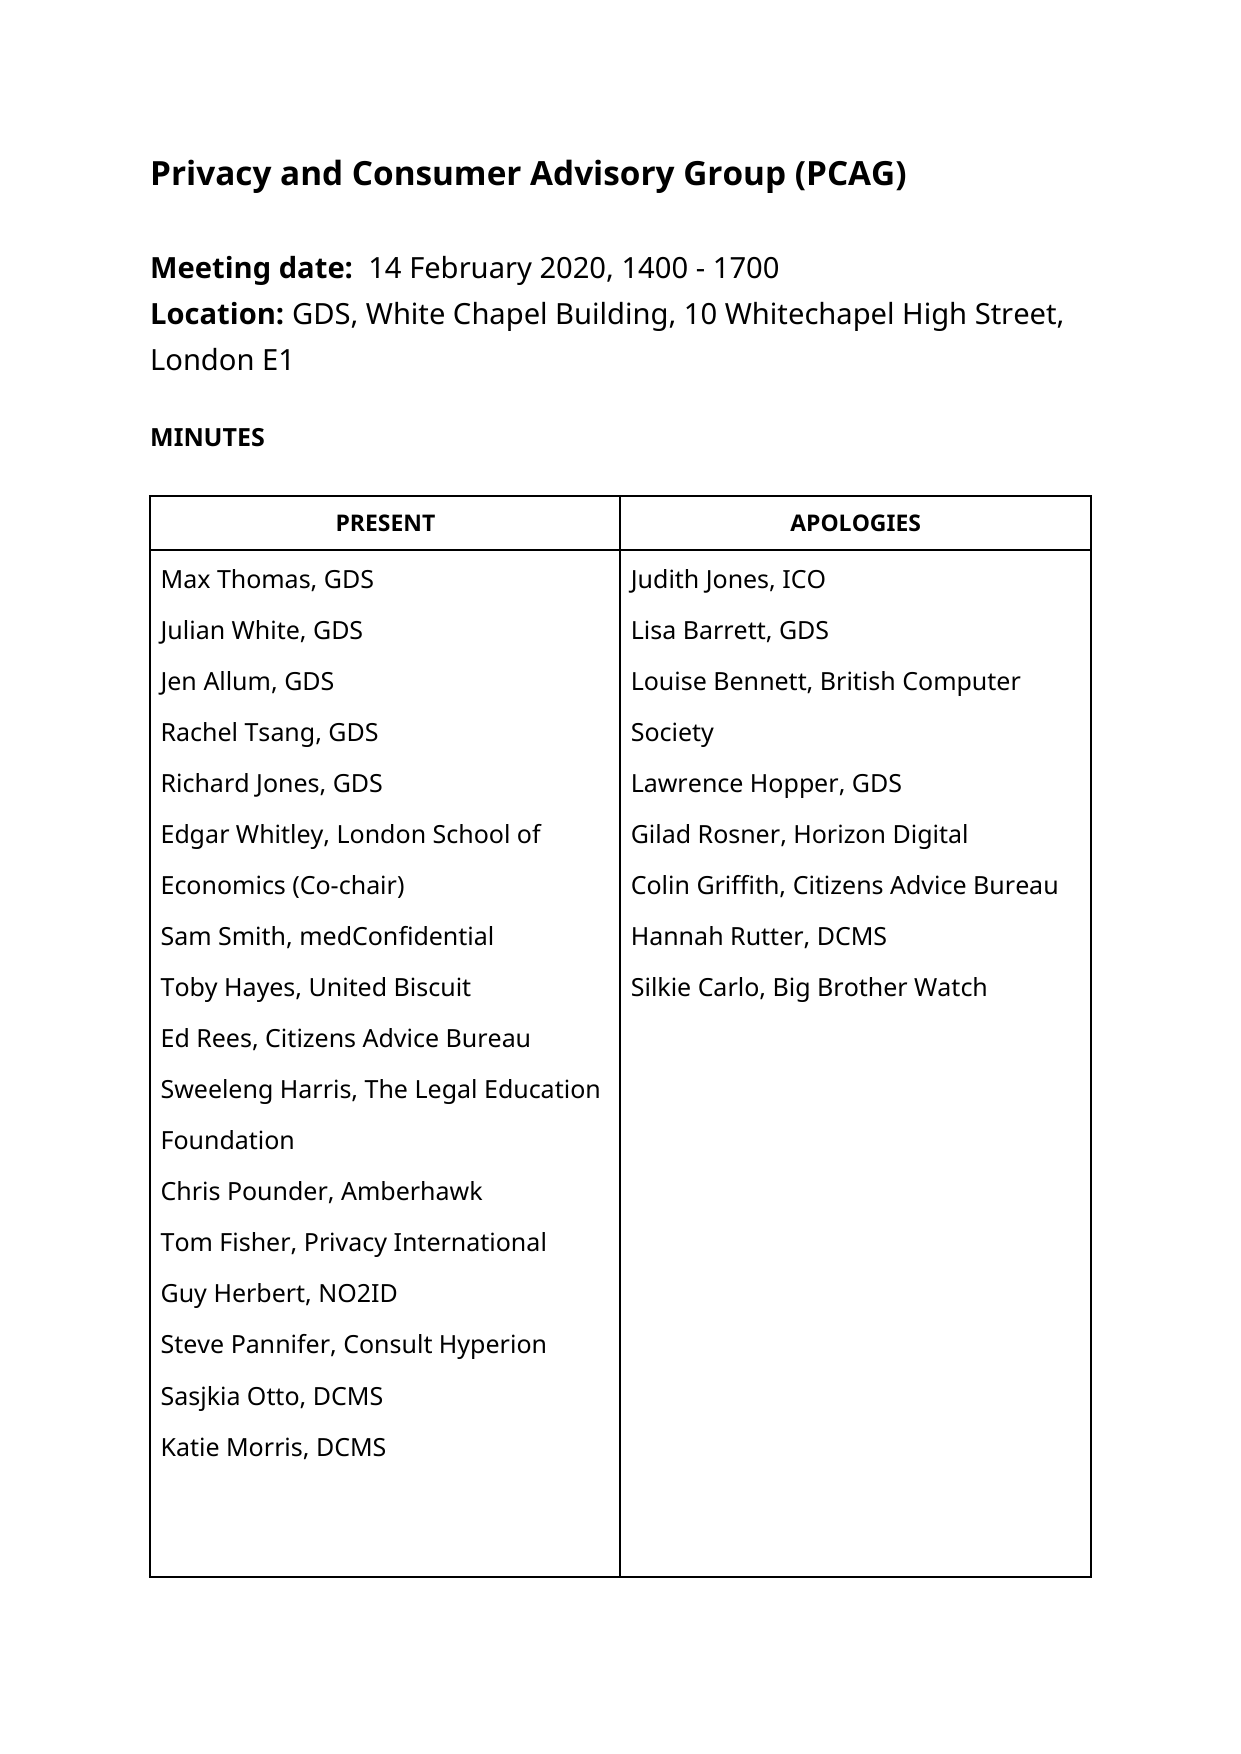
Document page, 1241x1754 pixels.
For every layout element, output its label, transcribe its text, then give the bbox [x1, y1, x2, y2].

table_cell Max Thomas, GDS Julian White, GDS Jen Allum, GDS Rachel Tsang, GDS Richard Jones, GDS Edgar Whitley, London School of Economics (Co-chair) Sam Smith, medConfidential Toby Hayes, United Biscuit Ed Rees, Citizens Advice Bureau Sweeleng Harris, The Legal Education Foundation Chris Pounder, Amberhawk Tom Fisher, Privacy International Guy Herbert, NO2ID Steve Pannifer, Consult Hyperion Sasjkia Otto, DCMS Katie Morris, DCMS [151, 551, 619, 1576]
table_header PRESENT [151, 497, 619, 549]
table_cell Judith Jones, ICO Lisa Barrett, GDS Louise Bennett, British Computer Society Lawrence Hopper, GDS Gilad Rosner, Horizon Digital Colin Griffith, Citizens Advice Bureau Hannah Rutter, DCMS Silkie Carlo, Big Brother Watch [621, 551, 1090, 1576]
text Privacy and Consumer Advisory Group (PCAG) [150, 150, 1090, 195]
text Location: GDS, White Chapel Building, 10 Whitechapel High Street, London E1 MINUTES [150, 293, 1090, 454]
table_header APOLOGIES [621, 497, 1090, 549]
text Meeting date: 14 February 2020, 1400 - 1700 [150, 202, 1090, 287]
